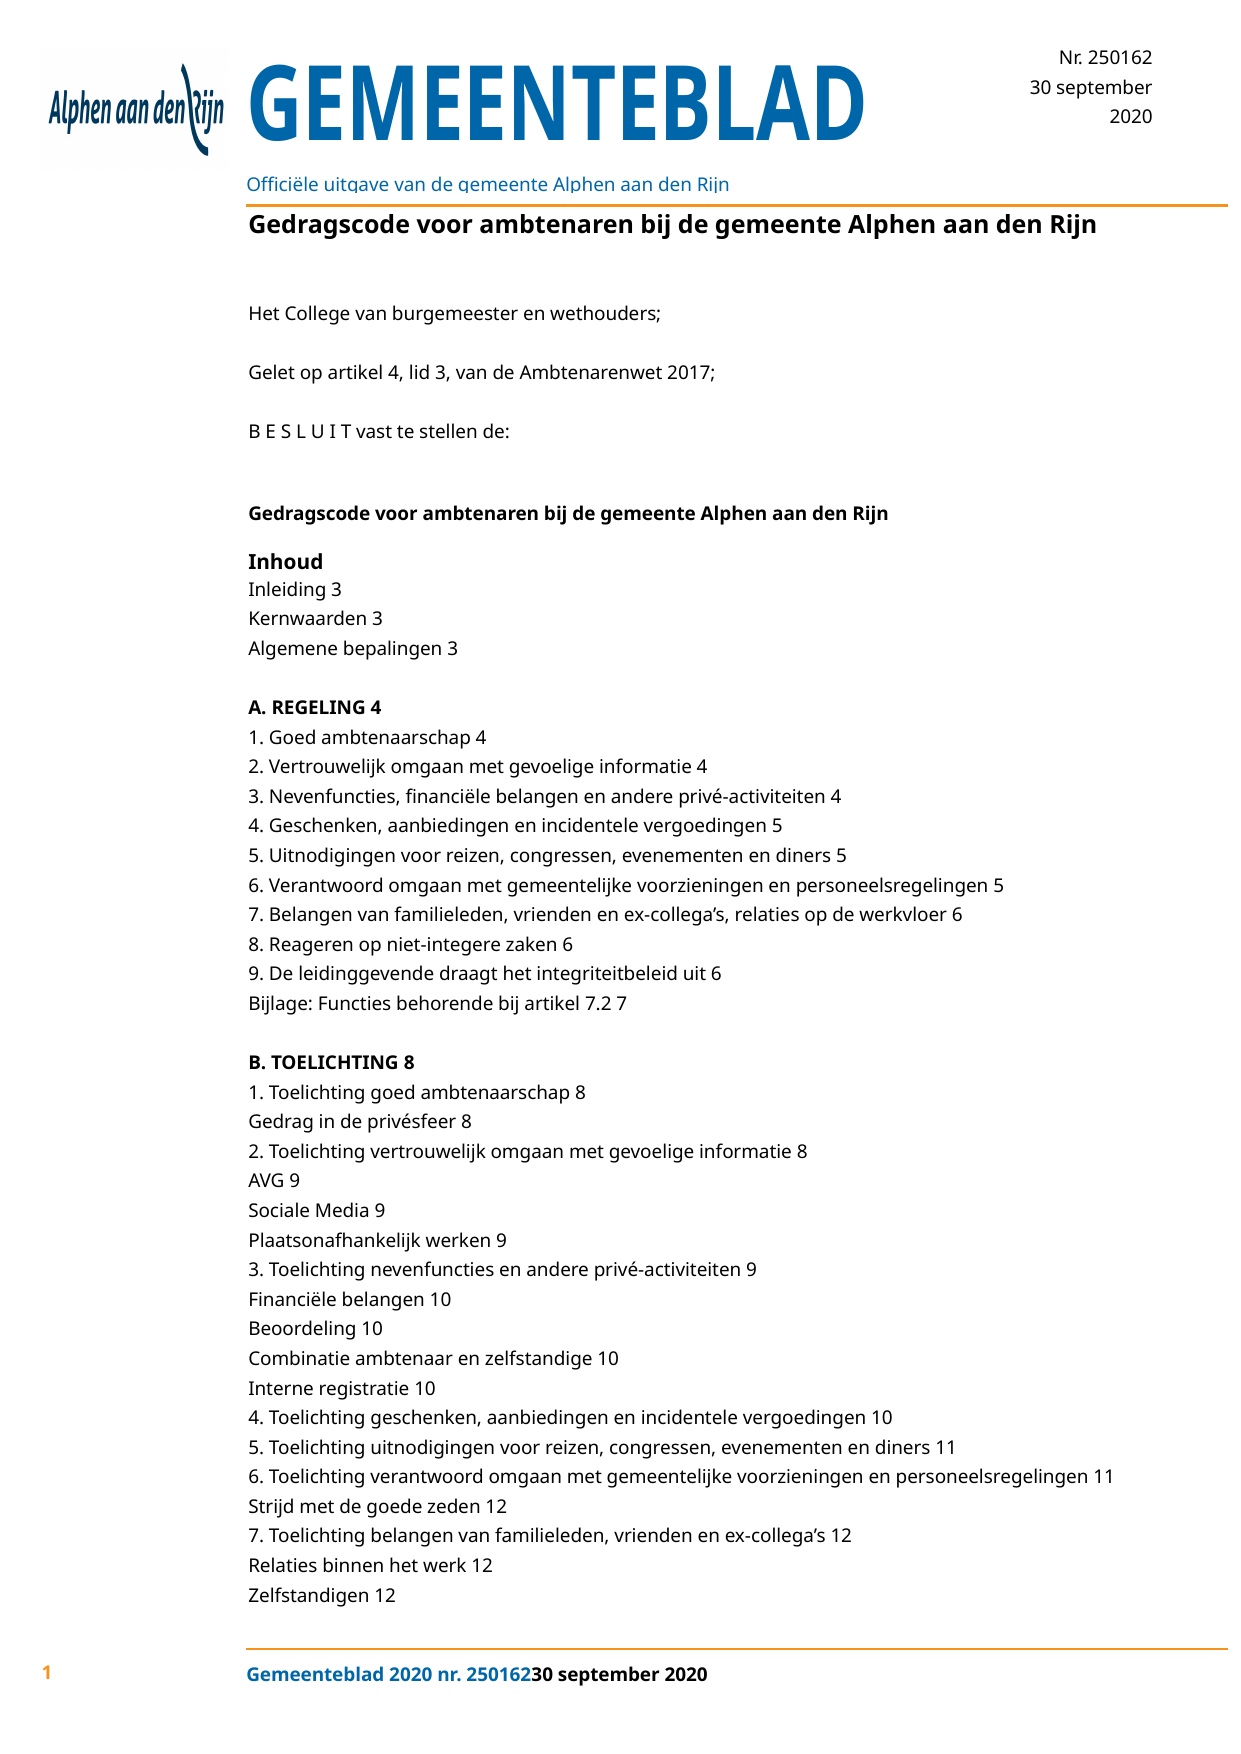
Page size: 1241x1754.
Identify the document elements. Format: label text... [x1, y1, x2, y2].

text Relaties binnen het werk 12 [248, 1552, 1152, 1578]
text 6. Toelichting verantwoord omgaan met gemeentelijke voorzieningen en personeelsregelingen 11 [248, 1463, 1152, 1489]
text Kernwaarden 3 [248, 606, 1152, 631]
text B E S L U I T vast te stellen de: [248, 418, 1152, 444]
text Het College van burgemeester en wethouders; [248, 300, 1152, 326]
text 8. Reageren op niet-integere zaken 6 [248, 931, 1152, 957]
text 9. De leidinggevende draagt het integriteitbeleid uit 6 [248, 961, 1152, 986]
text Inleiding 3 [248, 576, 1152, 602]
text Bijlage: Functies behorende bij artikel 7.2 7 [248, 990, 1152, 1016]
text Strijd met de goede zeden 12 [248, 1493, 1152, 1519]
text Gedragscode voor ambtenaren bij de gemeente Alphen aan den Rijn [248, 498, 1152, 527]
text Gedragscode voor ambtenaren bij de gemeente Alphen aan den Rijn [248, 207, 1152, 241]
text Gedrag in de privésfeer 8 [248, 1108, 1152, 1134]
text 5. Toelichting uitnodigingen voor reizen, congressen, evenementen en diners 11 [248, 1434, 1152, 1459]
text Combinatie ambtenaar en zelfstandige 10 [248, 1345, 1152, 1371]
text 2. Toelichting vertrouwelijk omgaan met gevoelige informatie 8 [248, 1138, 1152, 1164]
text 4. Toelichting geschenken, aanbiedingen en incidentele vergoedingen 10 [248, 1404, 1152, 1430]
text Plaatsonafhankelijk werken 9 [248, 1227, 1152, 1252]
text Gelet op artikel 4, lid 3, van de Ambtenarenwet 2017; [248, 359, 1152, 385]
text Inhoud [248, 547, 1152, 576]
text 3. Toelichting nevenfuncties en andere privé-activiteiten 9 [248, 1256, 1152, 1282]
picture [41, 47, 231, 172]
text 2. Vertrouwelijk omgaan met gevoelige informatie 4 [248, 753, 1152, 779]
text Sociale Media 9 [248, 1197, 1152, 1223]
text AVG 9 [248, 1168, 1152, 1193]
text 1. Toelichting goed ambtenaarschap 8 [248, 1079, 1152, 1104]
text Algemene bepalingen 3 [248, 635, 1152, 661]
text 5. Uitnodigingen voor reizen, congressen, evenementen en diners 5 [248, 842, 1152, 868]
text 4. Geschenken, aanbiedingen en incidentele vergoedingen 5 [248, 813, 1152, 838]
text Zelfstandigen 12 [248, 1582, 1152, 1607]
text Interne registratie 10 [248, 1375, 1152, 1400]
text A. REGELING 4 [248, 694, 1152, 720]
text 7. Toelichting belangen van familieleden, vrienden en ex-collega’s 12 [248, 1523, 1152, 1548]
text 3. Nevenfuncties, financiële belangen en andere privé-activiteiten 4 [248, 783, 1152, 809]
text Beoordeling 10 [248, 1316, 1152, 1341]
text 6. Verantwoord omgaan met gemeentelijke voorzieningen en personeelsregelingen 5 [248, 872, 1152, 897]
text 1. Goed ambtenaarschap 4 [248, 724, 1152, 749]
text Financiële belangen 10 [248, 1286, 1152, 1312]
text B. TOELICHTING 8 [248, 1049, 1152, 1075]
text 7. Belangen van familieleden, vrienden en ex-collega’s, relaties op de werkvloer 6 [248, 901, 1152, 927]
